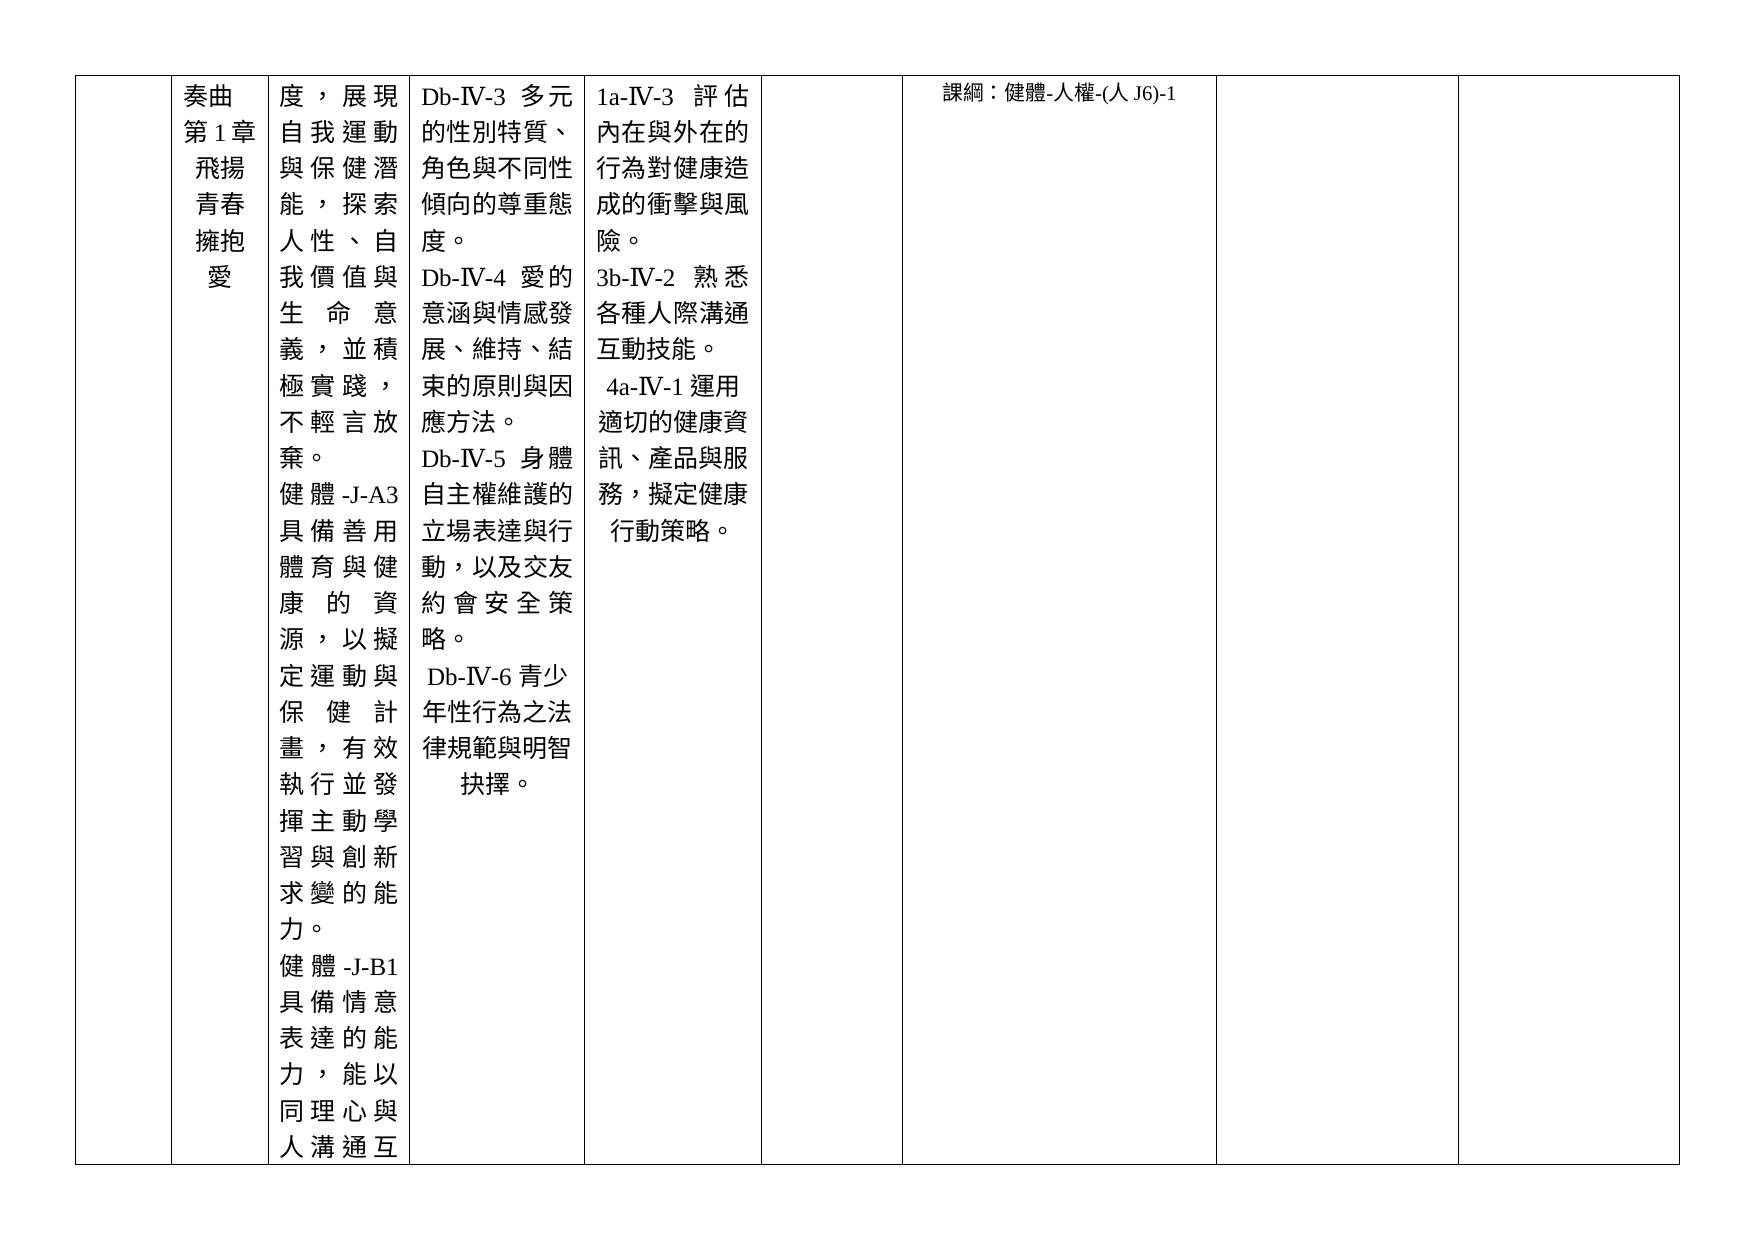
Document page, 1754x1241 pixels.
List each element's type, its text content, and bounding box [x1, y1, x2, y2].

table_cell [76, 76, 171, 1163]
table_cell 1a-Ⅳ-3 評估內在與外在的行為對健康造成的衝擊與風險。 3b-Ⅳ-2 熟悉各種人際溝通互動技能。 4a-Ⅳ-1 運用適切的健康資訊、產品與服務，擬定健康行動策略。 [585, 76, 761, 1163]
table_cell 奏曲 第1章飛揚青春擁抱愛 [172, 76, 268, 1163]
table_cell 度，展現自我運動與保健潛能，探索人性、自我價值與生命意義，並積極實踐，不輕言放棄。 健體-J-A3 具備善用體育與健康的資源，以擬定運動與保健計畫，有效執行並發揮主動學習與創新求變的能力。 健體-J-B1 具備情意表達的能力，能以同理心與人溝通互 [269, 76, 409, 1163]
table_cell 課綱：健體-人權-(人J6)-1 [903, 76, 1216, 1163]
table_cell Db-Ⅳ-3 多元的性別特質、角色與不同性傾向的尊重態度。 Db-Ⅳ-4 愛的意涵與情感發展、維持、結束的原則與因應方法。 Db-Ⅳ-5 身體自主權維護的立場表達與行動，以及交友約會安全策略。 Db-Ⅳ-6 青少年性行為之法律規範與明智抉擇。 [410, 76, 584, 1163]
table_cell [1459, 76, 1679, 1163]
table_cell [762, 76, 902, 1163]
table_cell [1217, 76, 1458, 1163]
